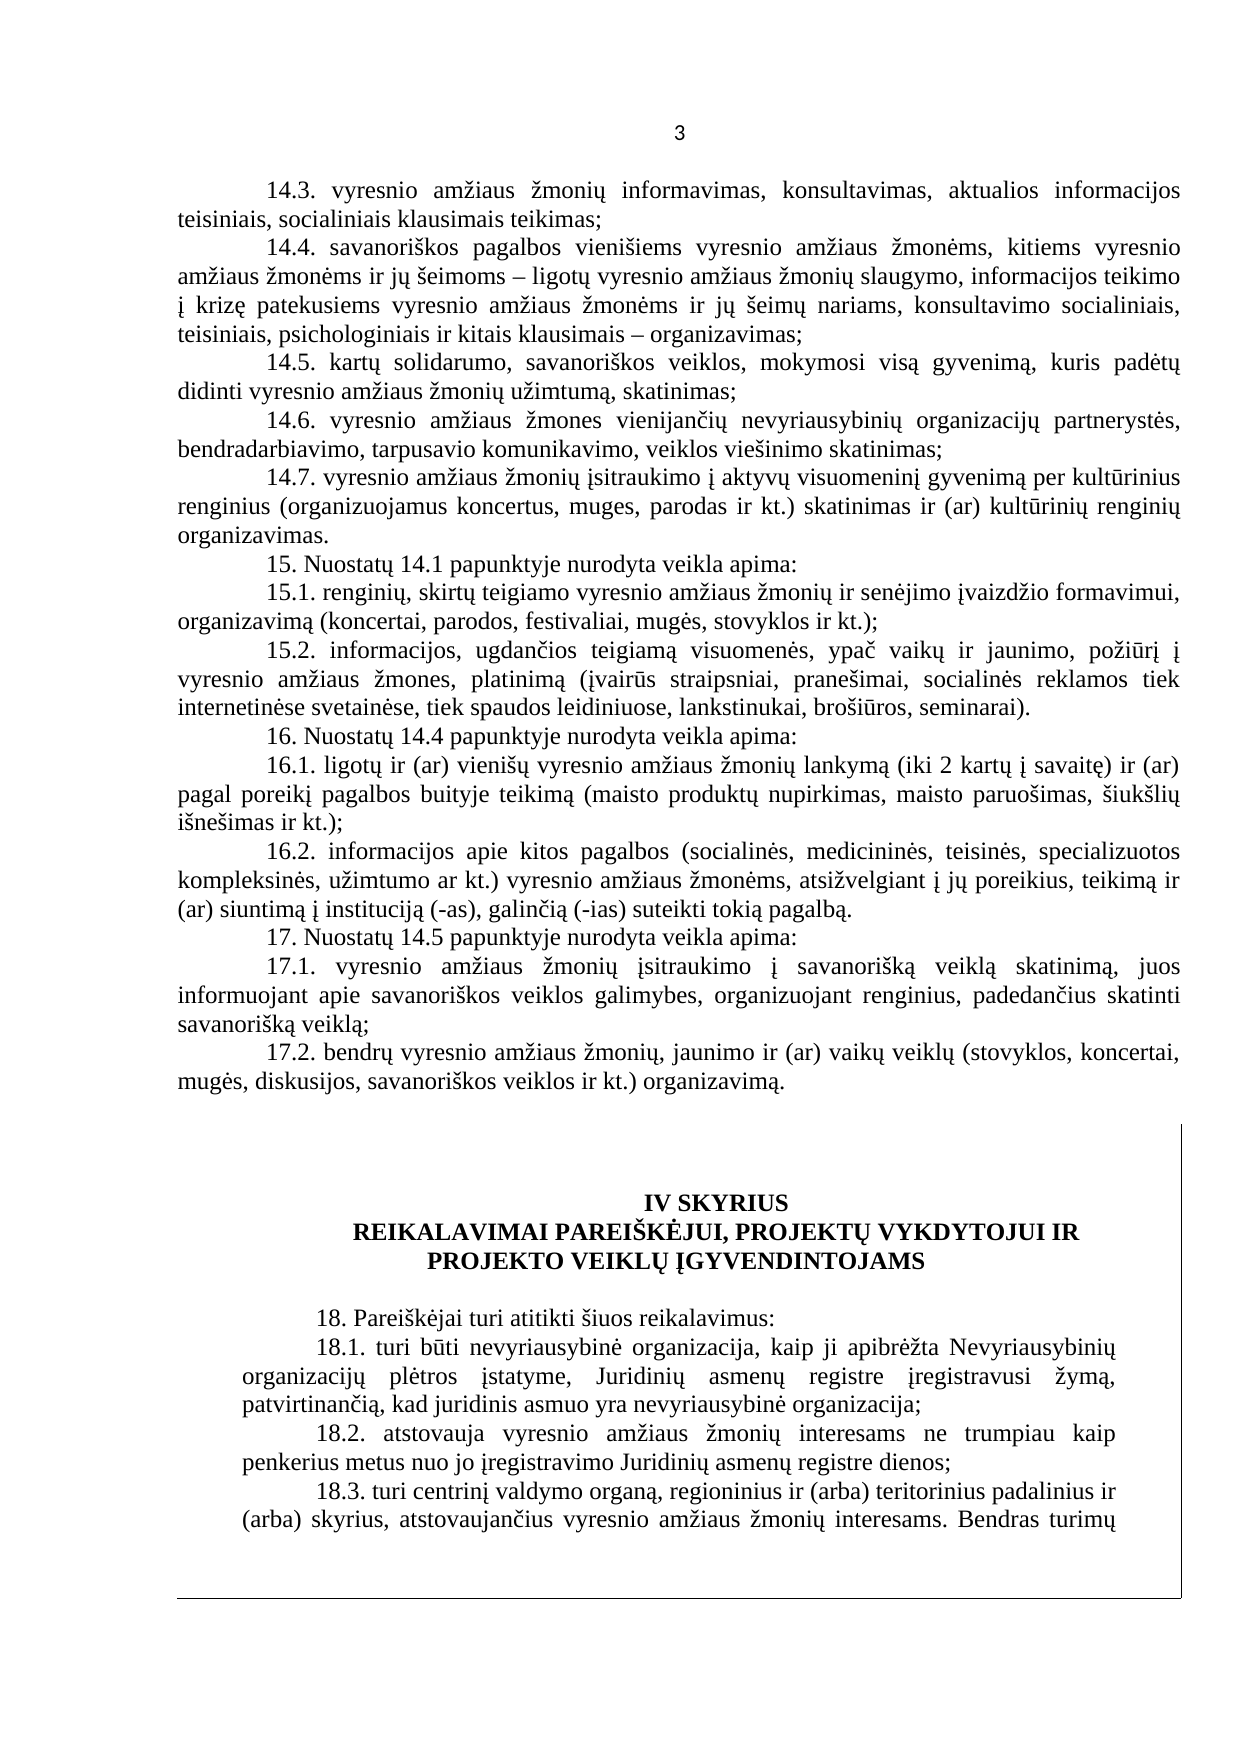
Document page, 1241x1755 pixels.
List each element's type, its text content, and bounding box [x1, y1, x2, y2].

text REIKALAVIMAI PAREIŠKĖJUI, PROJEKTŲ VYKDYTOJUI IR PROJEKTO VEIKLŲ ĮGYVENDINTOJAMS [177, 1217, 1181, 1274]
text 14.7. vyresnio amžiaus žmonių įsitraukimo į aktyvų visuomeninį gyvenimą per kultūrinius renginius (organizuojamus koncertus, muges, parodas ir kt.) skatinimas ir (ar) kultūrinių renginių organizavimas. [177, 462, 1181, 549]
text 16.2. informacijos apie kitos pagalbos (socialinės, medicininės, teisinės, specializuotos kompleksinės, užimtumo ar kt.) vyresnio amžiaus žmonėms, atsižvelgiant į jų poreikius, teikimą ir (ar) siuntimą į instituciją (-as), galinčią (-ias) suteikti tokią pagalbą. [177, 836, 1181, 922]
text 16.1. ligotų ir (ar) vienišų vyresnio amžiaus žmonių lankymą (iki 2 kartų į savaitę) ir (ar) pagal poreikį pagalbos buityje teikimą (maisto produktų nupirkimas, maisto paruošimas, šiukšlių išnešimas ir kt.); [177, 750, 1181, 836]
text 15.2. informacijos, ugdančios teigiamą visuomenės, ypač vaikų ir jaunimo, požiūrį į vyresnio amžiaus žmones, platinimą (įvairūs straipsniai, pranešimai, socialinės reklamos tiek internetinėse svetainėse, tiek spaudos leidiniuose, lankstinukai, brošiūros, seminarai). [177, 635, 1181, 721]
text 18. Pareiškėjai turi atitikti šiuos reikalavimus: [177, 1303, 1181, 1332]
text 14.3. vyresnio amžiaus žmonių informavimas, konsultavimas, aktualios informacijos teisiniais, socialiniais klausimais teikimas; [177, 175, 1181, 232]
text 16. Nuostatų 14.4 papunktyje nurodyta veikla apima: [177, 721, 1181, 750]
text 14.6. vyresnio amžiaus žmones vienijančių nevyriausybinių organizacijų partnerystės, bendradarbiavimo, tarpusavio komunikavimo, veiklos viešinimo skatinimas; [177, 405, 1181, 462]
text 17. Nuostatų 14.5 papunktyje nurodyta veikla apima: [177, 922, 1181, 951]
text 18.2. atstovauja vyresnio amžiaus žmonių interesams ne trumpiau kaip penkerius metus nuo jo įregistravimo Juridinių asmenų registre dienos; [177, 1418, 1181, 1476]
text 18.3. turi centrinį valdymo organą, regioninius ir (arba) teritorinius padalinius ir (arba) skyrius, atstovaujančius vyresnio amžiaus žmonių interesams. Bendras turimų [177, 1476, 1181, 1598]
text 14.4. savanoriškos pagalbos vienišiems vyresnio amžiaus žmonėms, kitiems vyresnio amžiaus žmonėms ir jų šeimoms – ligotų vyresnio amžiaus žmonių slaugymo, informacijos teikimo į krizę patekusiems vyresnio amžiaus žmonėms ir jų šeimų nariams, konsultavimo socialiniais, teisiniais, psichologiniais ir kitais klausimais – organizavimas; [177, 232, 1181, 347]
text 17.1. vyresnio amžiaus žmonių įsitraukimo į savanorišką veiklą skatinimą, juos informuojant apie savanoriškos veiklos galimybes, organizuojant renginius, padedančius skatinti savanorišką veiklą; [177, 951, 1181, 1037]
text 14.5. kartų solidarumo, savanoriškos veiklos, mokymosi visą gyvenimą, kuris padėtų didinti vyresnio amžiaus žmonių užimtumą, skatinimas; [177, 347, 1181, 405]
text 18.1. turi būti nevyriausybinė organizacija, kaip ji apibrėžta Nevyriausybinių organizacijų plėtros įstatyme, Juridinių asmenų registre įregistravusi žymą, patvirtinančią, kad juridinis asmuo yra nevyriausybinė organizacija; [177, 1332, 1181, 1418]
text 15.1. renginių, skirtų teigiamo vyresnio amžiaus žmonių ir senėjimo įvaizdžio formavimui, organizavimą (koncertai, parodos, festivaliai, mugės, stovyklos ir kt.); [177, 577, 1181, 635]
text IV SKYRIUS [177, 1124, 1181, 1217]
text 17.2. bendrų vyresnio amžiaus žmonių, jaunimo ir (ar) vaikų veiklų (stovyklos, koncertai, mugės, diskusijos, savanoriškos veiklos ir kt.) organizavimą. [177, 1037, 1181, 1095]
text 15. Nuostatų 14.1 papunktyje nurodyta veikla apima: [177, 549, 1181, 577]
